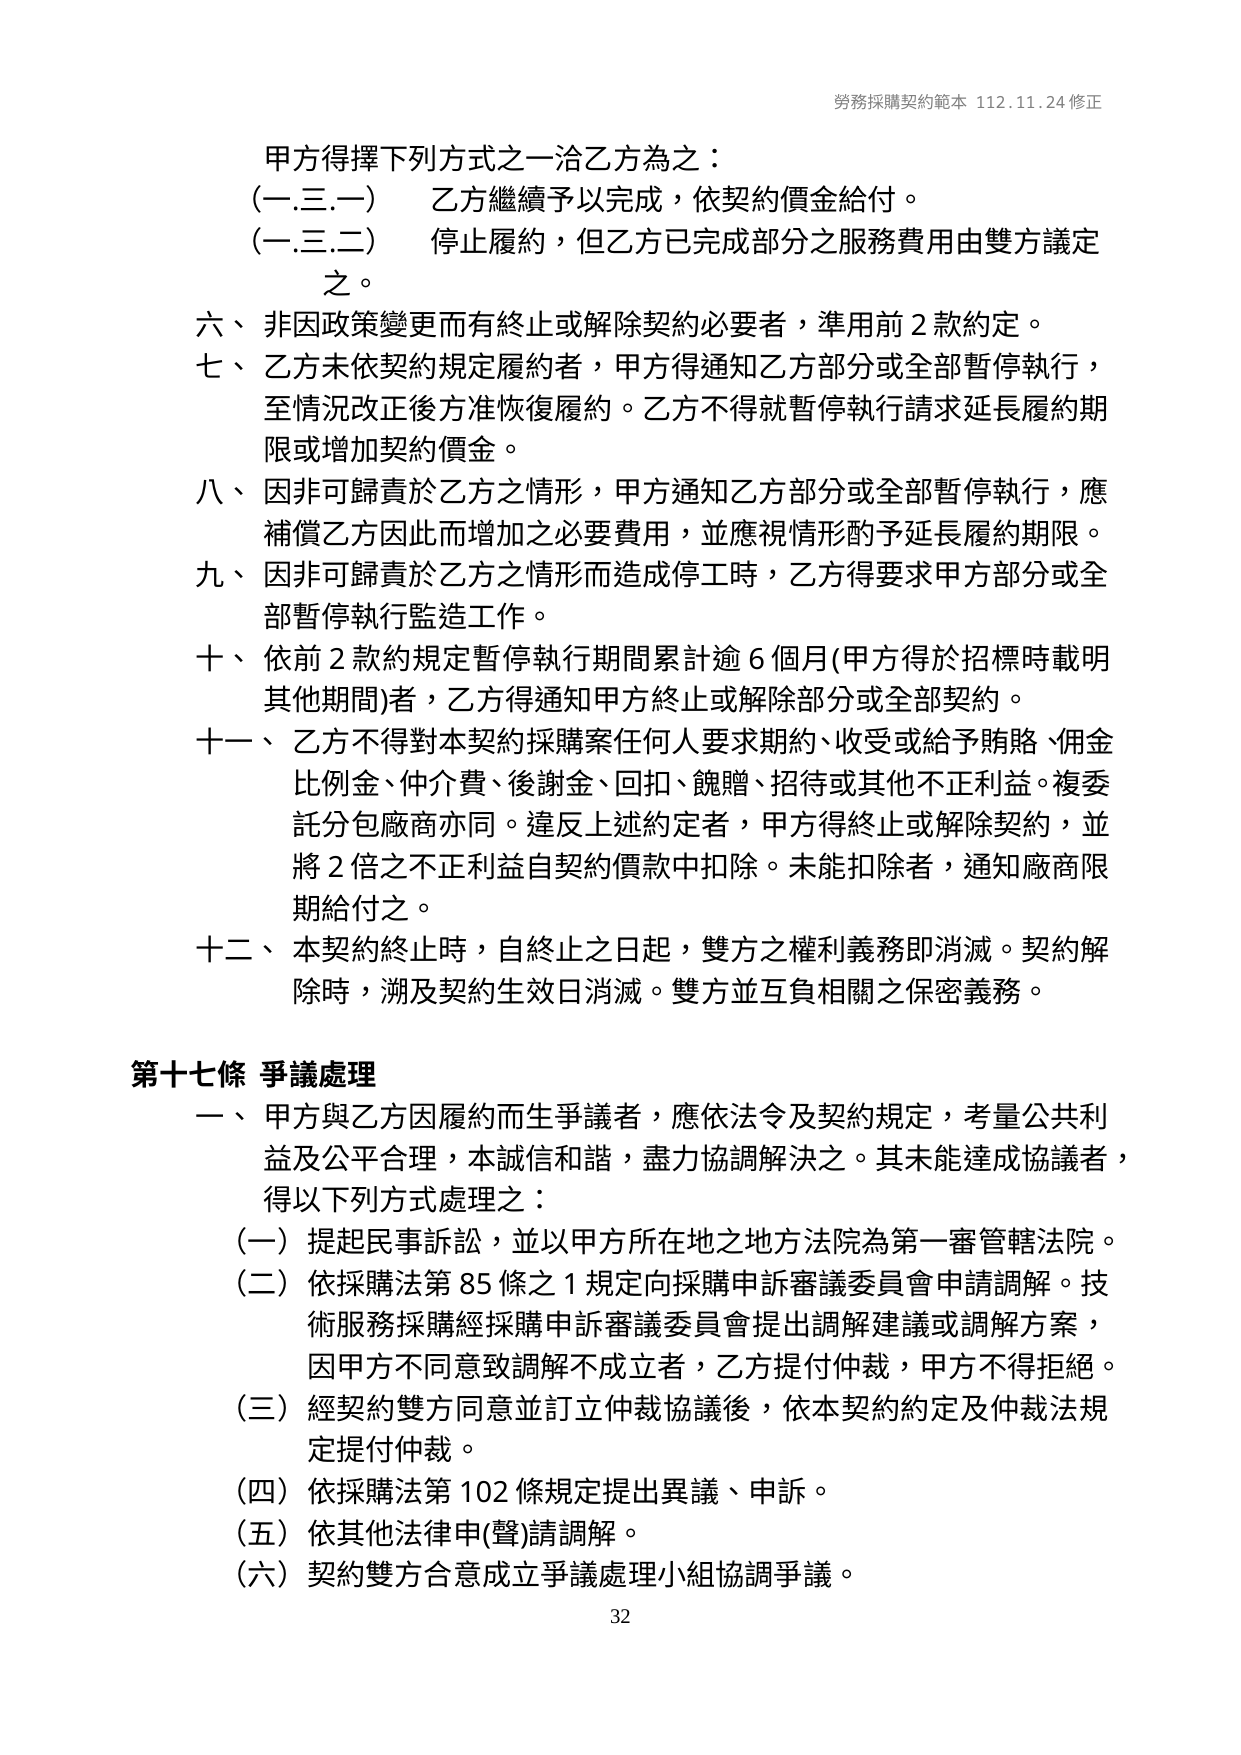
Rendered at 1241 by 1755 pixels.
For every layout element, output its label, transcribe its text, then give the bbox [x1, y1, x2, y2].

list 非因政策變更而有終止或解除契約必要者，準用前2款約定。 [195, 302, 1110, 344]
text 第十七條 爭議處理 [130, 1052, 1110, 1094]
list 提起民事訴訟，並以甲方所在地之地方法院為第一審管轄法院。 [218, 1219, 1110, 1261]
list 經契約雙方同意並訂立仲裁協議後，依本契約約定及仲裁法規定提付仲裁。 [218, 1386, 1110, 1469]
list 停止履約，但乙方已完成部分之服務費用由雙方議定之。 [233, 219, 1110, 302]
list 因非可歸責於乙方之情形，甲方通知乙方部分或全部暫停執行，應補償乙方因此而增加之必要費用，並應視情形酌予延長履約期限。 [195, 469, 1110, 552]
list 依其他法律申(聲)請調解。 [218, 1511, 1110, 1552]
list 乙方繼續予以完成，依契約價金給付。 [233, 177, 1110, 219]
list 本契約終止時，自終止之日起，雙方之權利義務即消滅。契約解除時，溯及契約生效日消滅。雙方並互負相關之保密義務。 [195, 927, 1110, 1011]
list 乙方不得對本契約採購案任何人要求期約、收受或給予賄賂、佣金、比例金、仲介費、後謝金、回扣、餽贈、招待或其他不正利益。複委託分包廠商亦同。違反上述約定者，甲方得終止或解除契約，並將2倍之不正利益自契約價款中扣除。未能扣除者，通知廠商限期給付之。 [195, 719, 1110, 927]
list 依前2款約規定暫停執行期間累計逾6個月(甲方得於招標時載明其他期間)者，乙方得通知甲方終止或解除部分或全部契約。 [195, 636, 1110, 719]
list 依採購法第85條之1規定向採購申訴審議委員會申請調解。技術服務採購經採購申訴審議委員會提出調解建議或調解方案，因甲方不同意致調解不成立者，乙方提付仲裁，甲方不得拒絕。 [218, 1261, 1110, 1386]
list 甲方與乙方因履約而生爭議者，應依法令及契約規定，考量公共利益及公平合理，本誠信和諧，盡力協調解決之。其未能達成協議者，得以下列方式處理之： [196, 1094, 1110, 1219]
list 契約雙方合意成立爭議處理小組協調爭議。 [218, 1552, 1110, 1594]
list 因非可歸責於乙方之情形而造成停工時，乙方得要求甲方部分或全部暫停執行監造工作。 [195, 552, 1110, 636]
list 甲方得擇下列方式之一洽乙方為之： [195, 136, 1110, 177]
list 乙方未依契約規定履約者，甲方得通知乙方部分或全部暫停執行，至情況改正後方准恢復履約。乙方不得就暫停執行請求延長履約期限或增加契約價金。 [195, 344, 1110, 469]
list 依採購法第102條規定提出異議、申訴。 [218, 1469, 1110, 1511]
